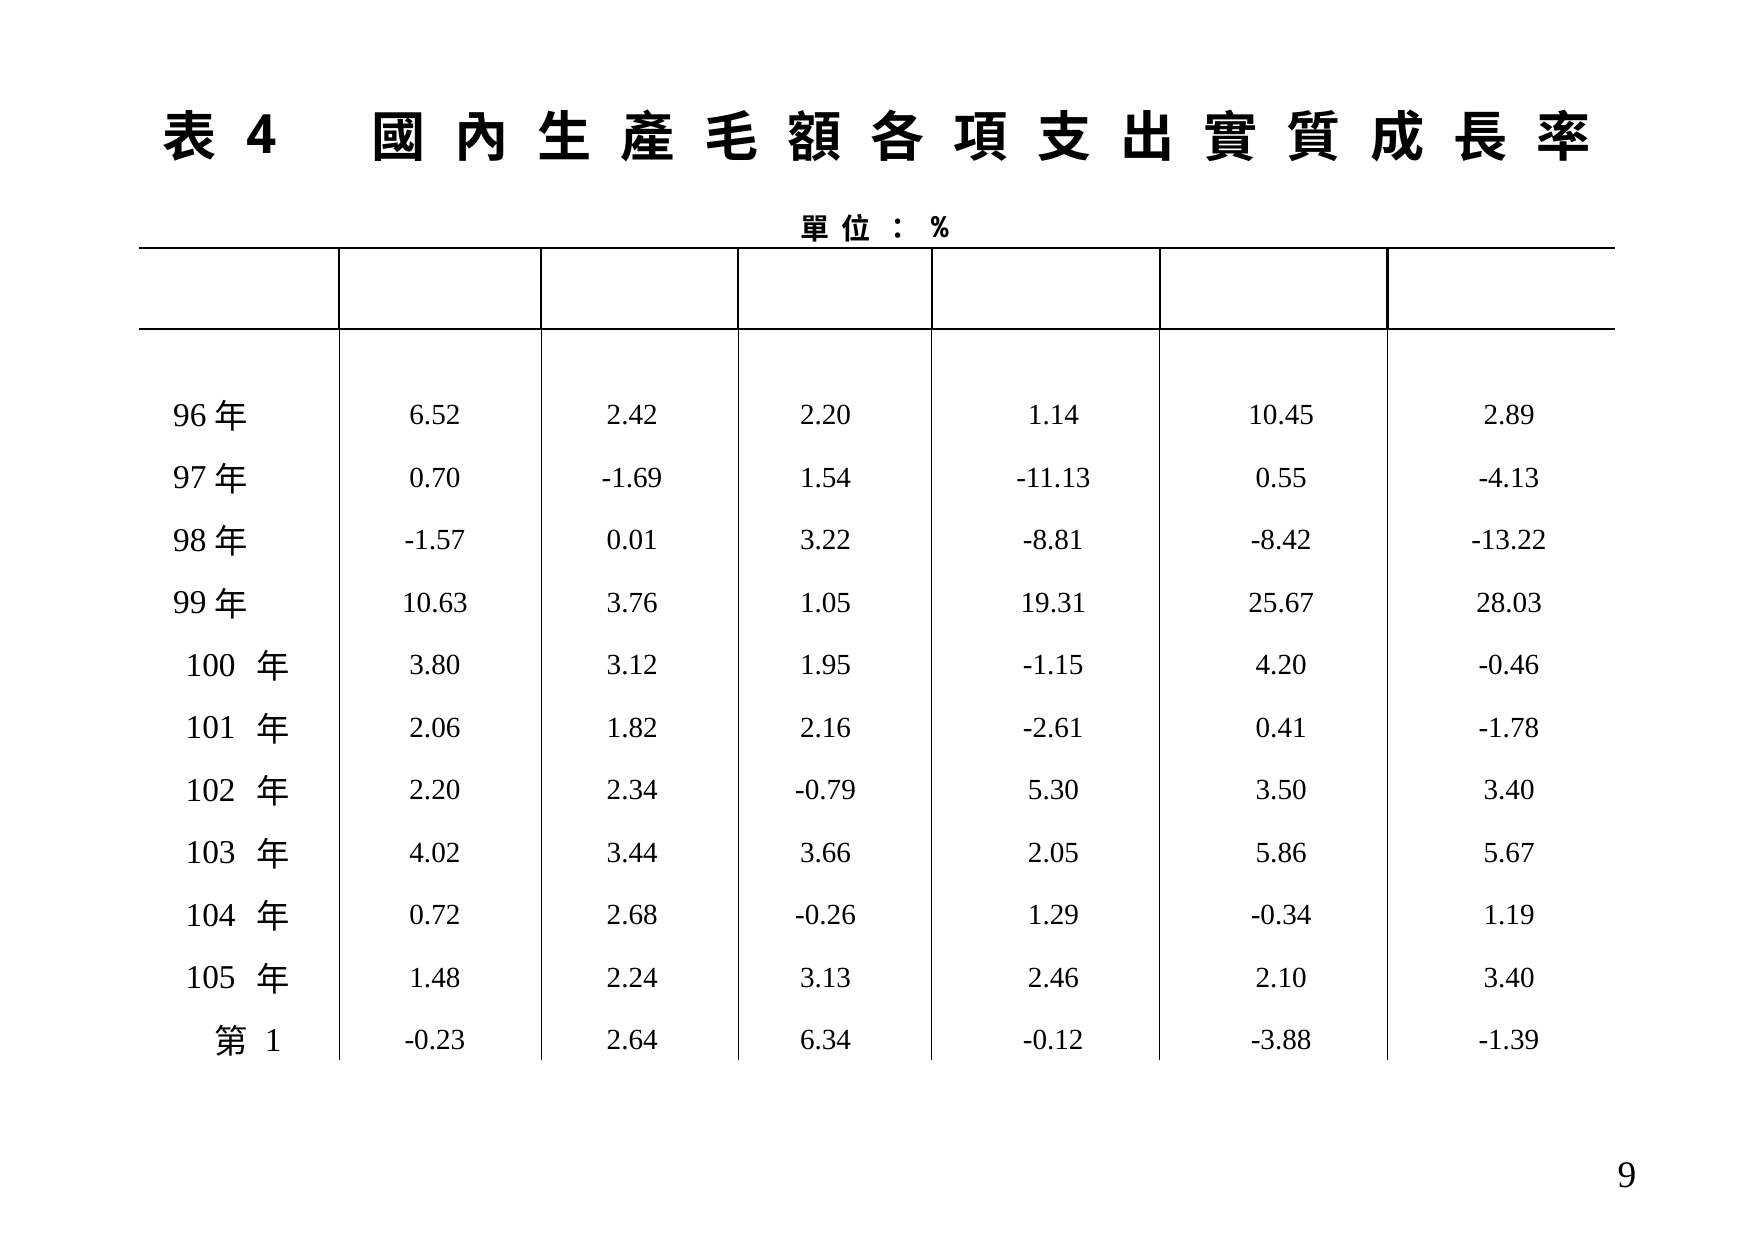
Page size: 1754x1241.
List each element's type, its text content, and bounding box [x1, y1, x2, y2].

table_cell 104年 [139, 872, 339, 935]
table_cell 2.16 [739, 685, 931, 747]
table_cell 100年 [139, 622, 339, 685]
table_cell 2.68 [542, 872, 738, 935]
table_cell 4.02 [340, 810, 541, 872]
table_cell 5.67 [1388, 810, 1615, 872]
table_cell 3.40 [1388, 747, 1615, 810]
table_cell 19.31 [932, 560, 1159, 622]
table_cell -0.26 [739, 872, 931, 935]
table_cell 1.14 [932, 330, 1159, 435]
table_cell -0.79 [739, 747, 931, 810]
table_cell 0.70 [340, 435, 541, 497]
table_cell 2.20 [739, 330, 931, 435]
table_cell 3.76 [542, 560, 738, 622]
table_header 政府消費 [739, 249, 931, 328]
table_cell 1.48 [340, 935, 541, 997]
table_cell 3.40 [1388, 935, 1615, 997]
table_cell -1.78 [1388, 685, 1615, 747]
table_cell 25.67 [1160, 560, 1387, 622]
subtitle 表4 國內生產毛額各項支出實質成長率 單位：% [127, 60, 1627, 247]
table_cell 98年 [139, 497, 339, 560]
table_cell 6.52 [340, 330, 541, 435]
table_cell 5.86 [1160, 810, 1387, 872]
table_cell 3.13 [739, 935, 931, 997]
table_cell 1.29 [932, 872, 1159, 935]
table_cell 2.46 [932, 935, 1159, 997]
table_cell -1.39 [1388, 997, 1615, 1060]
table_header 固定資本 形成毛額 [933, 249, 1159, 328]
table_cell 102年 [139, 747, 339, 810]
table_cell 2.89 [1388, 330, 1615, 435]
table_cell 3.80 [340, 622, 541, 685]
table_cell 3.44 [542, 810, 738, 872]
table_cell -0.46 [1388, 622, 1615, 685]
table_cell 3.66 [739, 810, 931, 872]
table_cell 10.45 [1160, 330, 1387, 435]
table_cell -0.12 [932, 997, 1159, 1060]
table_cell 2.34 [542, 747, 738, 810]
table_header 商品及服務 輸入 [1389, 249, 1615, 328]
table_cell -1.15 [932, 622, 1159, 685]
table_cell -4.13 [1388, 435, 1615, 497]
table_cell 1.95 [739, 622, 931, 685]
table_cell 1.54 [739, 435, 931, 497]
table_header 商品及服務 輸出 [1161, 249, 1386, 328]
table_cell 2.10 [1160, 935, 1387, 997]
table_cell 0.72 [340, 872, 541, 935]
table_cell 0.41 [1160, 685, 1387, 747]
table_cell -2.61 [932, 685, 1159, 747]
table_cell 3.22 [739, 497, 931, 560]
table_header 年（季）別 [139, 249, 338, 328]
table_cell 0.01 [542, 497, 738, 560]
table_cell 2.24 [542, 935, 738, 997]
table_cell 4.20 [1160, 622, 1387, 685]
table_cell -13.22 [1388, 497, 1615, 560]
table_cell -0.23 [340, 997, 541, 1060]
table_cell -11.13 [932, 435, 1159, 497]
table_cell 105年 [139, 935, 339, 997]
table_cell 3.50 [1160, 747, 1387, 810]
table_cell 2.20 [340, 747, 541, 810]
table_cell 第1 [139, 997, 339, 1060]
table_cell -3.88 [1160, 997, 1387, 1060]
table_cell 2.64 [542, 997, 738, 1060]
table_cell -1.69 [542, 435, 738, 497]
table_cell 1.82 [542, 685, 738, 747]
table_cell 2.42 [542, 330, 738, 435]
table_cell -0.34 [1160, 872, 1387, 935]
table_cell -8.81 [932, 497, 1159, 560]
table_cell 97年 [139, 435, 339, 497]
table_header 民間消費 [542, 249, 737, 328]
table_header 經濟成長率 [340, 249, 540, 328]
table_cell 1.19 [1388, 872, 1615, 935]
table_cell 10.63 [340, 560, 541, 622]
table_cell 3.12 [542, 622, 738, 685]
table_cell 2.06 [340, 685, 541, 747]
table_cell 5.30 [932, 747, 1159, 810]
table_cell 96年 [139, 330, 339, 435]
table_cell 2.05 [932, 810, 1159, 872]
table_cell 99年 [139, 560, 339, 622]
table_cell 103年 [139, 810, 339, 872]
table_cell 6.34 [739, 997, 931, 1060]
table_cell -1.57 [340, 497, 541, 560]
table_cell -8.42 [1160, 497, 1387, 560]
table_cell 1.05 [739, 560, 931, 622]
table_cell 0.55 [1160, 435, 1387, 497]
table_cell 28.03 [1388, 560, 1615, 622]
table_cell 101年 [139, 685, 339, 747]
